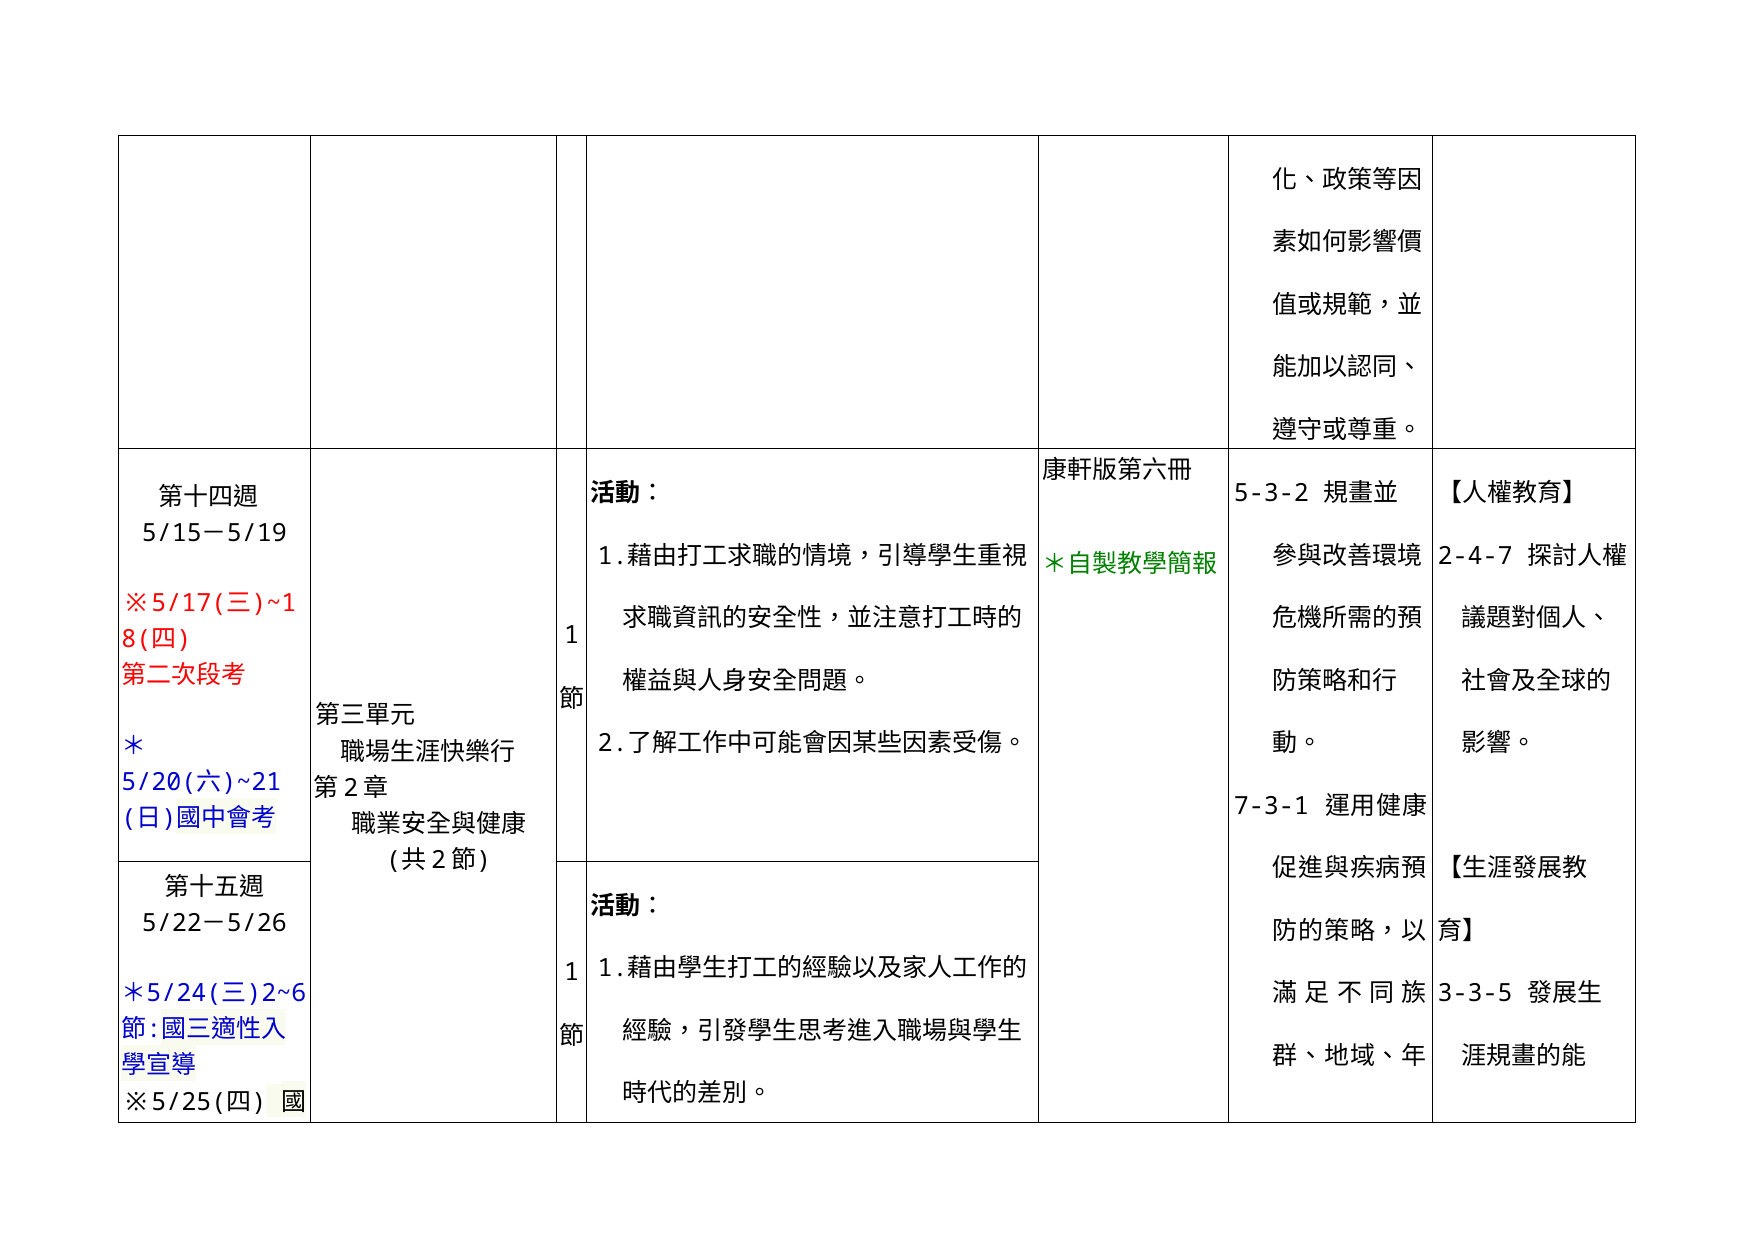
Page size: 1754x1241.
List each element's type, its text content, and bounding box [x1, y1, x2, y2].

table_cell [587, 136, 1038, 448]
table_cell 1節 [557, 449, 586, 861]
table_cell [557, 136, 586, 448]
table_cell [311, 136, 556, 448]
table_cell 第三單元 職場生涯快樂行 第2章 職業安全與健康 (共2節) [311, 449, 556, 1122]
table_cell 康軒版第六冊 ＊自製教學簡報 [1039, 449, 1228, 1122]
table_cell [1433, 136, 1635, 448]
table_cell [1039, 136, 1228, 448]
table_cell 活動： 1.藉由學生打工的經驗以及家人工作的經驗，引發學生思考進入職場與學生時代的差別。 [587, 862, 1038, 1122]
table_cell 活動： 1.藉由打工求職的情境，引導學生重視求職資訊的安全性，並注意打工時的權益與人身安全問題。 2.了解工作中可能會因某些因素受傷。 [587, 449, 1038, 861]
table_cell 5-3-2 規畫並參與改善環境危機所需的預防策略和行動。 7-3-1 運用健康促進與疾病預防的策略，以滿足不同族群、地域、年 [1229, 449, 1432, 1122]
table_cell 化、政策等因素如何影響價值或規範，並能加以認同、遵守或尊重。 [1229, 136, 1432, 448]
table_cell 1節 [557, 862, 586, 1122]
table_cell 第十四週 5/15－5/19 ※5/17(三)~18(四) 第二次段考 ＊5/20(六)~21(日)國中會考 [119, 449, 310, 861]
table_cell 【人權教育】 2-4-7 探討人權議題對個人、社會及全球的影響。 【生涯發展教育】 3-3-5 發展生涯規畫的能 [1433, 449, 1635, 1122]
table_cell [119, 136, 310, 448]
table_cell 第十五週 5/22－5/26 ＊5/24(三)2~6節:國三適性入學宣導 ※5/25(四) 國 [119, 862, 310, 1122]
